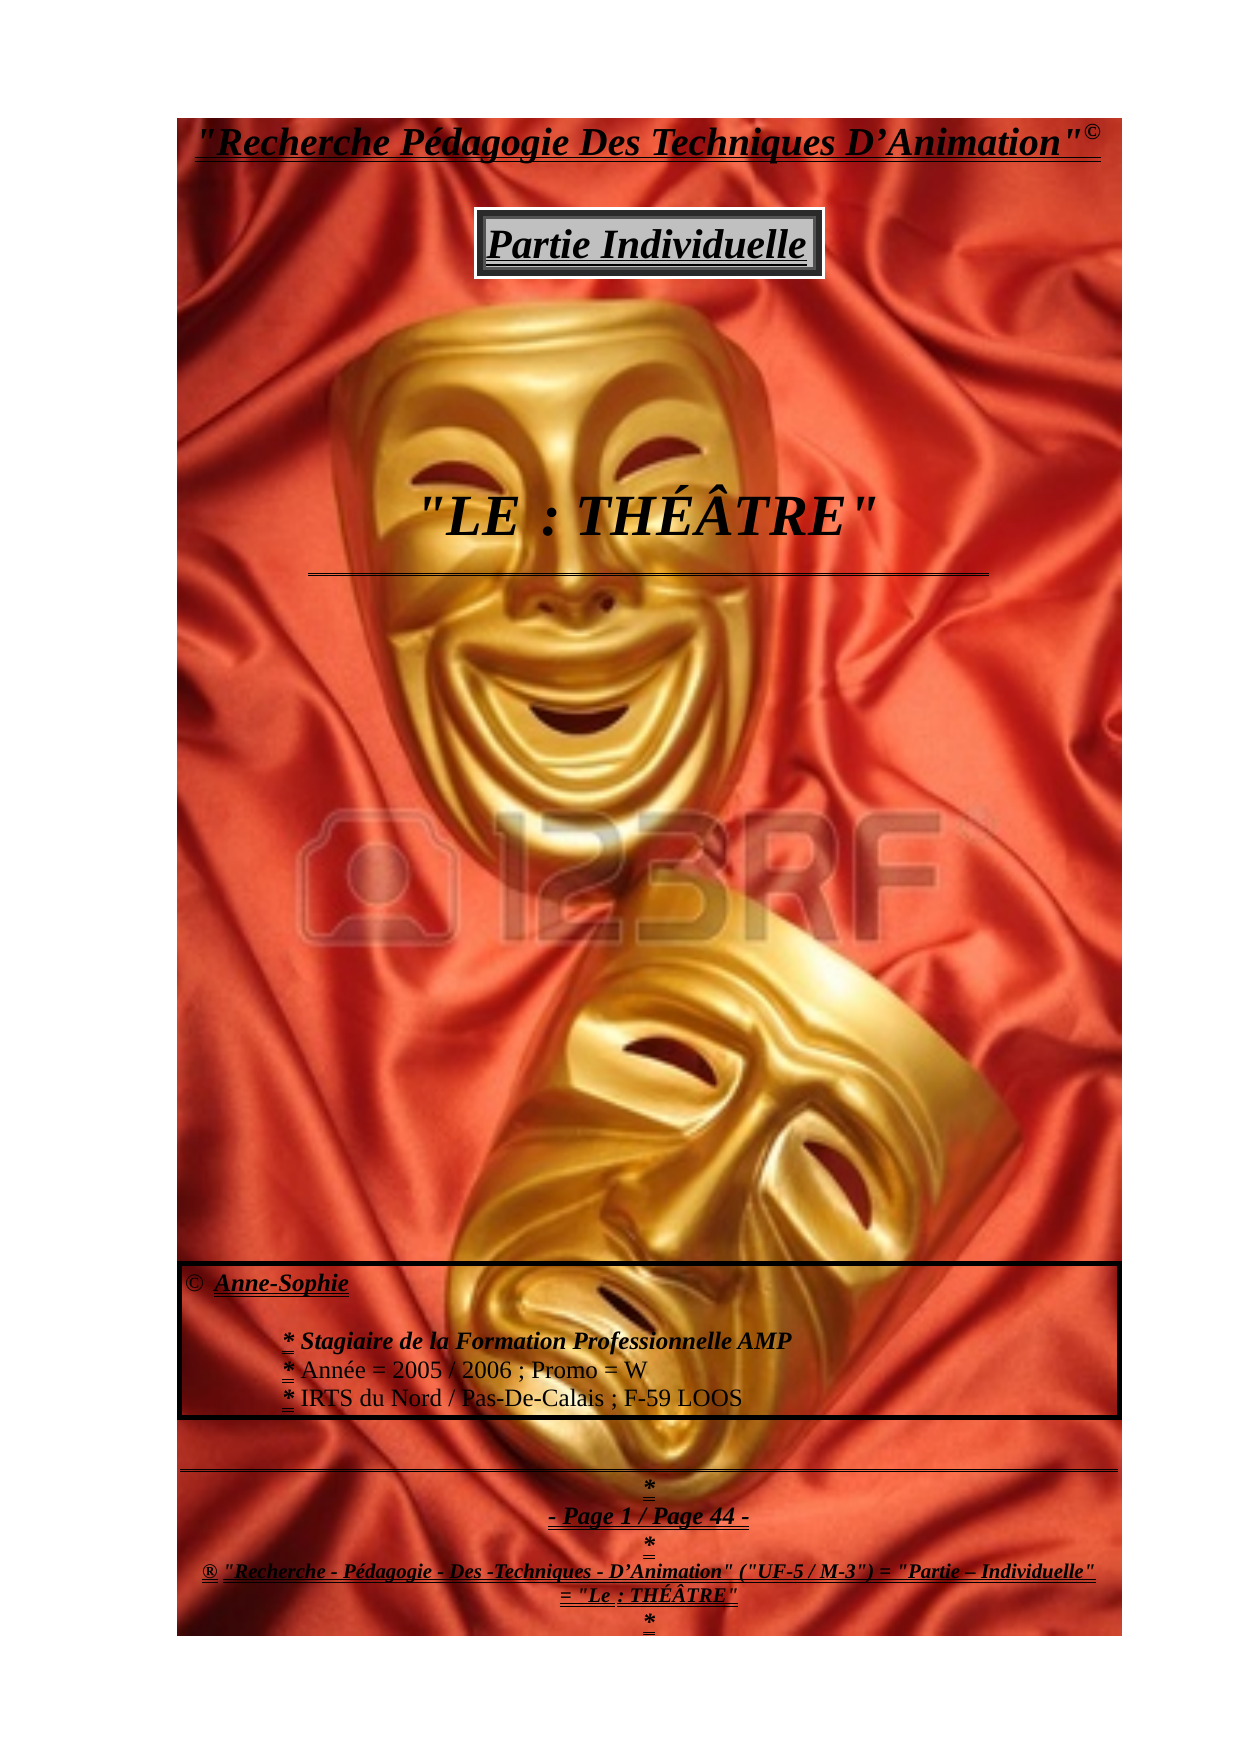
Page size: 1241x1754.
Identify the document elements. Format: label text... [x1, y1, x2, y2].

text "LE : THÉÂTRE" [177, 481, 1122, 548]
text [177, 207, 474, 279]
picture [177, 279, 1122, 481]
picture [177, 1420, 1122, 1636]
picture [182, 1297, 1117, 1318]
text "Recherche Pédagogie Des Techniques D’Animation" [177, 118, 1122, 163]
picture [177, 548, 1122, 1261]
text Partie Individuelle [486, 219, 813, 267]
text * Année = 2005 / 2006 ; Promo = W [182, 1347, 1117, 1376]
text * Stagiaire de la Formation Professionnelle AMP [182, 1318, 1117, 1347]
text [825, 207, 1122, 279]
text Anne-Sophie [182, 1266, 1117, 1297]
text * IRTS du Nord / Pas-De-Calais ; F-59 LOOS [182, 1376, 1117, 1415]
picture [177, 163, 1122, 207]
